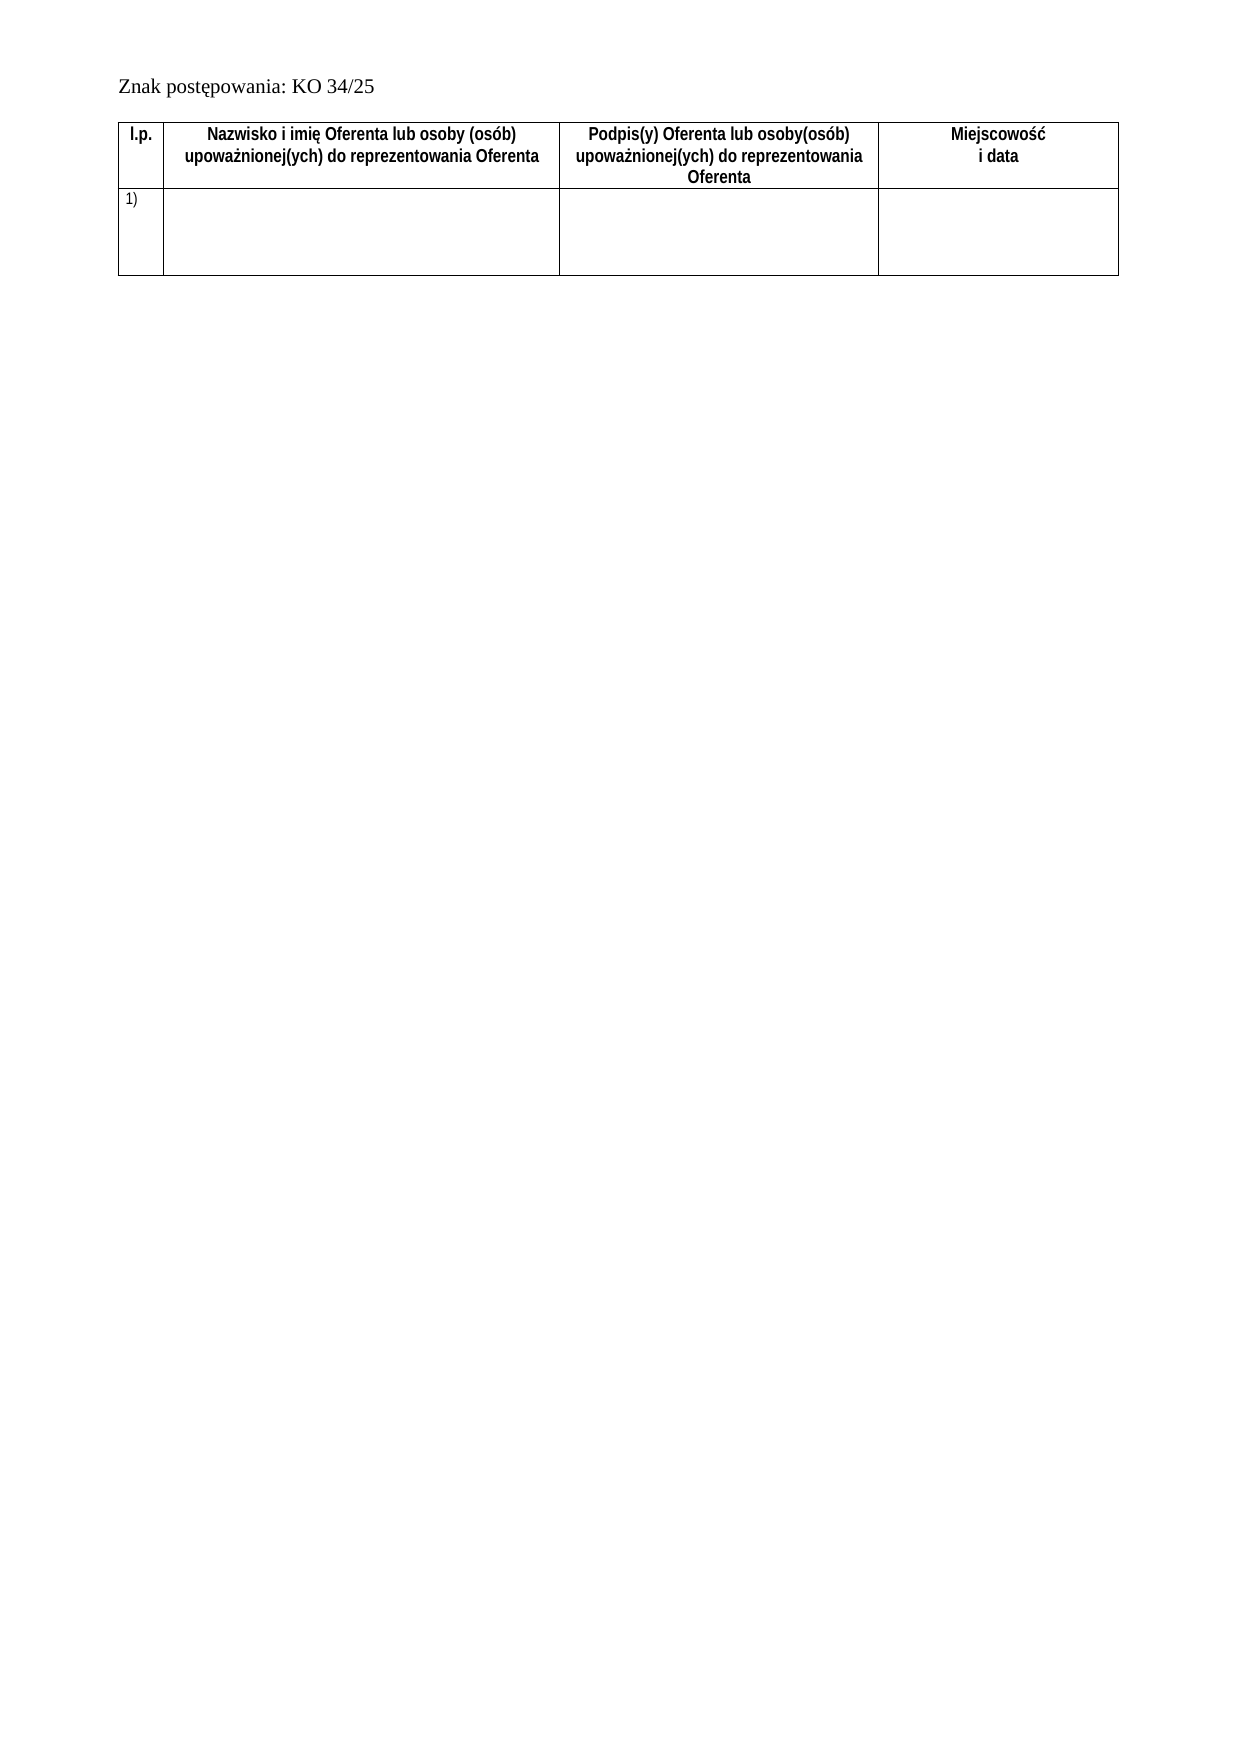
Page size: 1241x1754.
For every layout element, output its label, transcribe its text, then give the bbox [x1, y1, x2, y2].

table_cell [879, 189, 1118, 275]
table_header Podpis(y) Oferenta lub osoby(osób) upoważnionej(ych) do reprezentowania Oferenta [560, 123, 878, 188]
table_cell [164, 189, 559, 275]
table_cell [560, 189, 878, 275]
table_header Miejscowość i data [879, 123, 1118, 188]
table_cell 1) [119, 189, 163, 275]
table_header l.p. [119, 123, 163, 188]
table_header Nazwisko i imię Oferenta lub osoby (osób) upoważnionej(ych) do reprezentowania Oferenta [164, 123, 559, 188]
